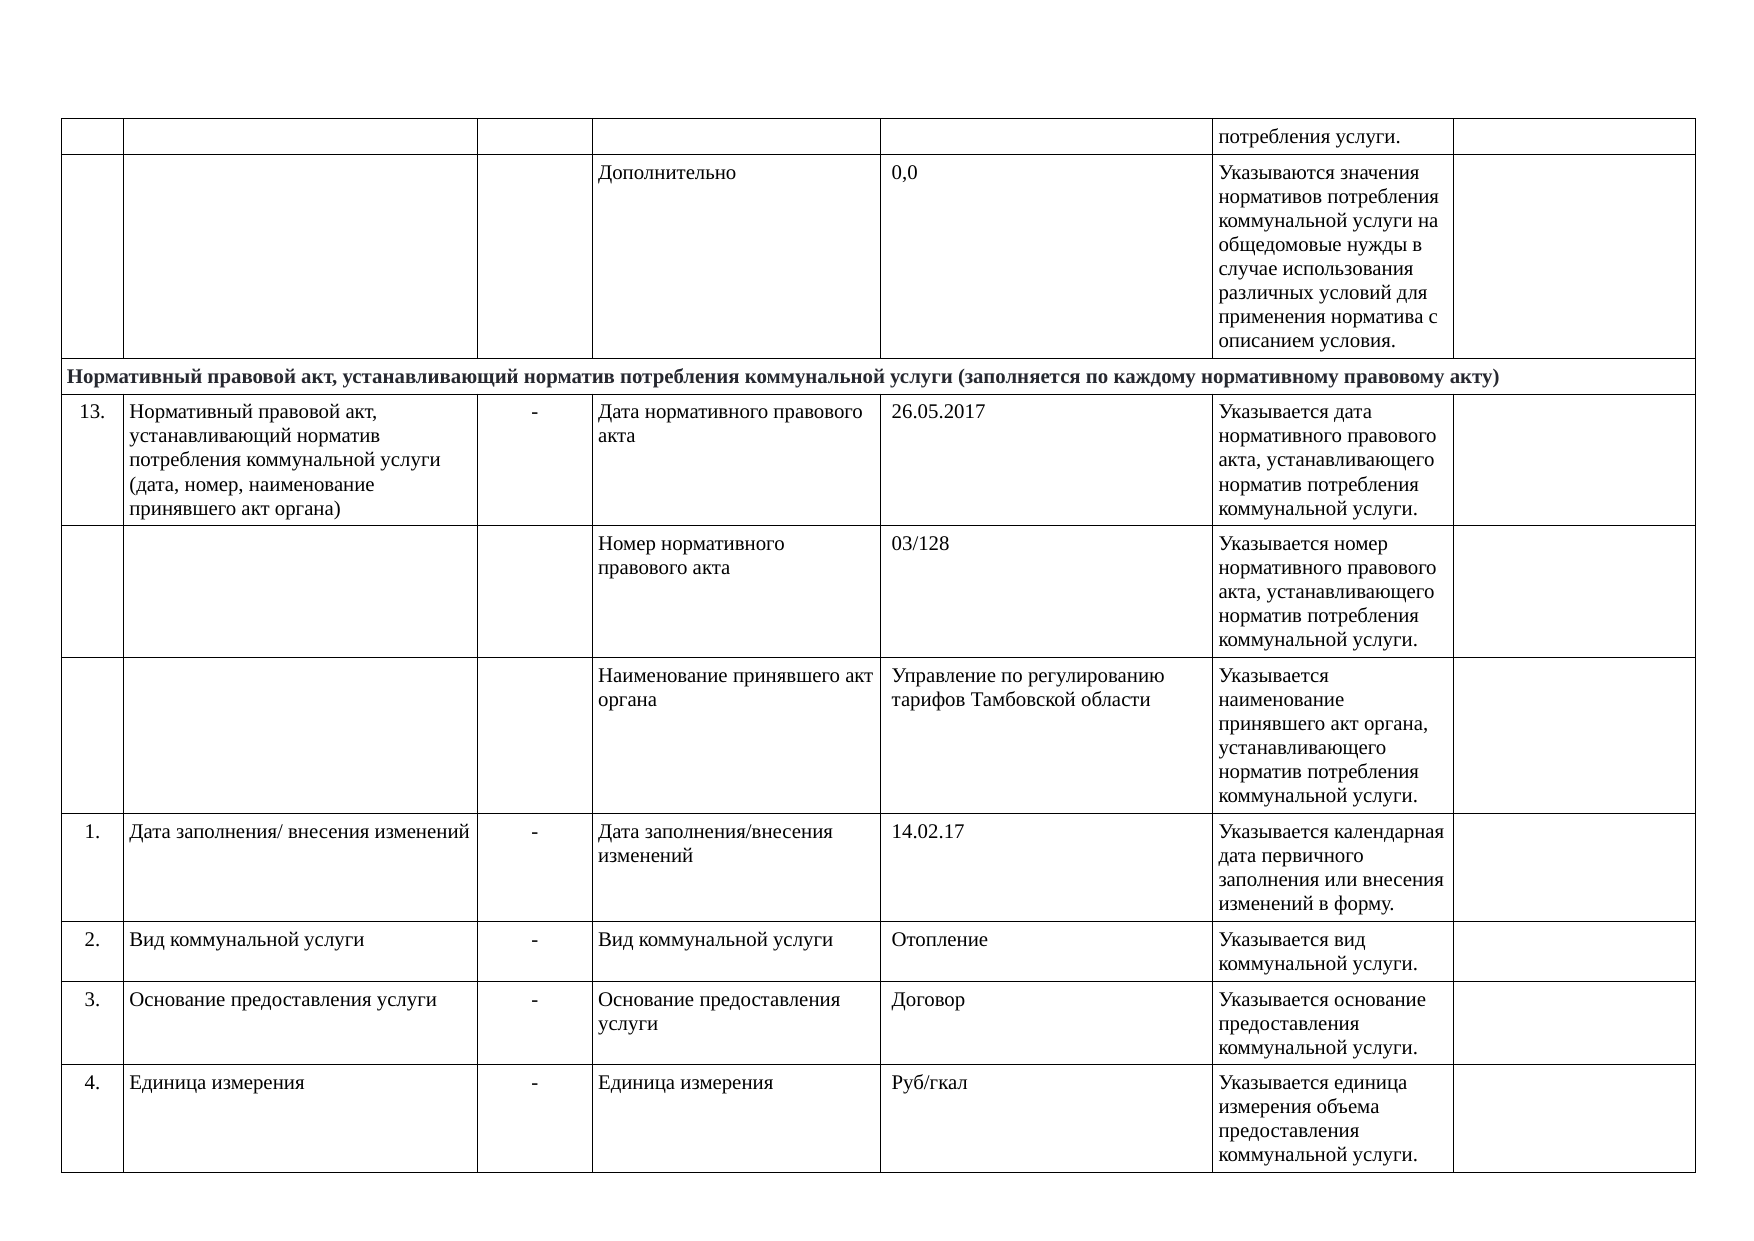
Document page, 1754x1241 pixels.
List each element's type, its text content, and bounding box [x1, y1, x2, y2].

table_cell Указывается вид коммунальной услуги. [1213, 922, 1453, 981]
table_cell Наименование принявшего акт органа [593, 658, 880, 813]
table_cell Нормативный правовой акт, устанавливающий норматив потребления коммунальной услуги (заполняется по каждому нормативному правовому акту) [62, 359, 1695, 393]
table_cell [62, 119, 123, 154]
table_cell Указывается единица измерения объема предоставления коммунальной услуги. [1213, 1065, 1453, 1172]
table_cell Указывается календарная дата первичного заполнения или внесения изменений в форму. [1213, 814, 1453, 921]
table_cell [478, 119, 592, 154]
table_cell 14.02.17 [881, 814, 1212, 921]
table_cell Вид коммунальной услуги [593, 922, 880, 981]
table_cell - [478, 982, 592, 1064]
table_cell [478, 658, 592, 813]
table_cell - [478, 395, 592, 525]
table_cell [593, 119, 880, 154]
table_cell потребления услуги. [1213, 119, 1453, 154]
table_cell [124, 155, 477, 358]
table_cell Номер нормативного правового акта [593, 526, 880, 657]
table_cell Указывается наименование принявшего акт органа, устанавливающего норматив потребления коммунальной услуги. [1213, 658, 1453, 813]
table_cell [478, 155, 592, 358]
table_cell [881, 119, 1212, 154]
table_cell [1454, 922, 1695, 981]
table_cell 3. [62, 982, 123, 1064]
table_cell [478, 526, 592, 657]
table_cell Основание предоставления услуги [124, 982, 477, 1064]
table_cell Указывается номер нормативного правового акта, устанавливающего норматив потребления коммунальной услуги. [1213, 526, 1453, 657]
table_cell Дата нормативного правового акта [593, 395, 880, 525]
table_cell Единица измерения [593, 1065, 880, 1172]
table_cell 03/128 [881, 526, 1212, 657]
table_cell 0,0 [881, 155, 1212, 358]
table_cell 4. [62, 1065, 123, 1172]
table_cell Отопление [881, 922, 1212, 981]
table_cell [1454, 395, 1695, 525]
table_cell [124, 119, 477, 154]
table_cell 26.05.2017 [881, 395, 1212, 525]
table_cell Указывается дата нормативного правового акта, устанавливающего норматив потребления коммунальной услуги. [1213, 395, 1453, 525]
table_cell Вид коммунальной услуги [124, 922, 477, 981]
table_cell Нормативный правовой акт, устанавливающий норматив потребления коммунальной услуги (дата, номер, наименование принявшего акт органа) [124, 395, 477, 525]
table_cell 13. [62, 395, 123, 525]
table_cell Указываются значения нормативов потребления коммунальной услуги на общедомовые нужды в случае использования различных условий для применения норматива с описанием условия. [1213, 155, 1453, 358]
table_cell Дата заполнения/ внесения изменений [124, 814, 477, 921]
table_cell Управление по регулированию тарифов Тамбовской области [881, 658, 1212, 813]
table_cell Договор [881, 982, 1212, 1064]
table_cell [124, 526, 477, 657]
table_cell [62, 526, 123, 657]
table_cell 1. [62, 814, 123, 921]
table_cell [1454, 658, 1695, 813]
table_cell [1454, 155, 1695, 358]
table_cell [1454, 526, 1695, 657]
table_cell [1454, 119, 1695, 154]
table_cell [62, 658, 123, 813]
table_cell 2. [62, 922, 123, 981]
table_cell - [478, 922, 592, 981]
table_cell Единица измерения [124, 1065, 477, 1172]
table_cell [124, 658, 477, 813]
table_cell [1454, 814, 1695, 921]
table_cell [62, 155, 123, 358]
table_cell Основание предоставления услуги [593, 982, 880, 1064]
table_cell Дополнительно [593, 155, 880, 358]
table_cell - [478, 814, 592, 921]
table_cell [1454, 1065, 1695, 1172]
table_cell - [478, 1065, 592, 1172]
table_cell Дата заполнения/внесения изменений [593, 814, 880, 921]
table_cell Руб/гкал [881, 1065, 1212, 1172]
table_cell [1454, 982, 1695, 1064]
table_cell Указывается основание предоставления коммунальной услуги. [1213, 982, 1453, 1064]
